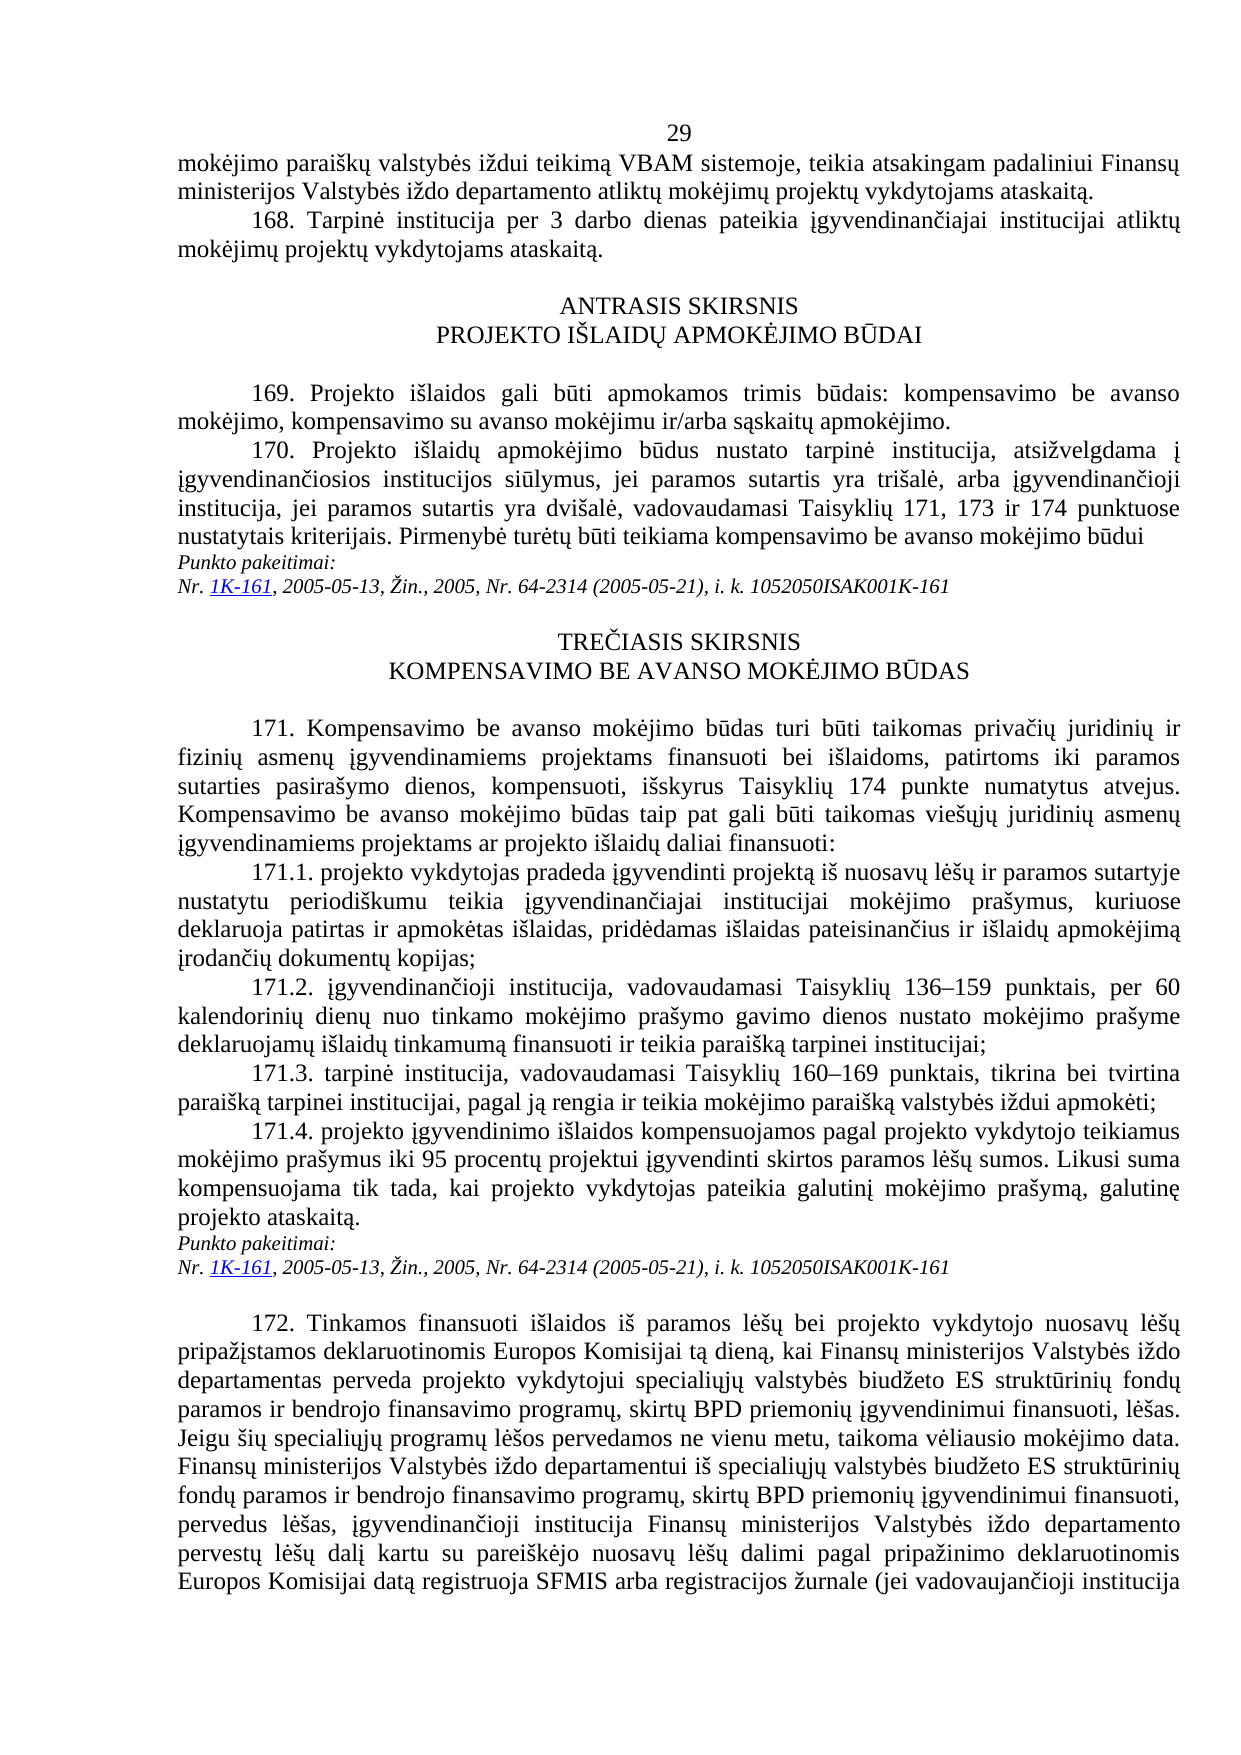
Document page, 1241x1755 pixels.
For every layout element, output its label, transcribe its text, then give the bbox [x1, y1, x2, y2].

text 171.3. tarpinė institucija, vadovaudamasi Taisyklių 160–169 punktais, tikrina bei tvirtina paraišką tarpinei institucijai, pagal ją rengia ir teikia mokėjimo paraišką valstybės iždui apmokėti; [177, 1058, 1181, 1116]
text 168. Tarpinė institucija per 3 darbo dienas pateikia įgyvendinančiajai institucijai atliktų mokėjimų projektų vykdytojams ataskaitą. [177, 205, 1181, 263]
text Punkto pakeitimai: [177, 550, 1181, 574]
text TREČIASIS SKIRSNIS [177, 627, 1181, 656]
text 170. Projekto išlaidų apmokėjimo būdus nustato tarpinė institucija, atsižvelgdama į įgyvendinančiosios institucijos siūlymus, jei paramos sutartis yra trišalė, arba įgyvendinančioji institucija, jei paramos sutartis yra dvišalė, vadovaudamasi Taisyklių 171, 173 ir 174 punktuose nustatytais kriterijais. Pirmenybė turėtų būti teikiama kompensavimo be avanso mokėjimo būdui [177, 435, 1181, 550]
text 171.2. įgyvendinančioji institucija, vadovaudamasi Taisyklių 136–159 punktais, per 60 kalendorinių dienų nuo tinkamo mokėjimo prašymo gavimo dienos nustato mokėjimo prašyme deklaruojamų išlaidų tinkamumą finansuoti ir teikia paraišką tarpinei institucijai; [177, 972, 1181, 1058]
text Nr. 1K-161, 2005-05-13, Žin., 2005, Nr. 64-2314 (2005-05-21), i. k. 1052050ISAK001K-161 [177, 574, 1181, 598]
text 172. Tinkamos finansuoti išlaidos iš paramos lėšų bei projekto vykdytojo nuosavų lėšų pripažįstamos deklaruotinomis Europos Komisijai tą dieną, kai Finansų ministerijos Valstybės iždo departamentas perveda projekto vykdytojui specialiųjų valstybės biudžeto ES struktūrinių fondų paramos ir bendrojo finansavimo programų, skirtų BPD priemonių įgyvendinimui finansuoti, lėšas. Jeigu šių specialiųjų programų lėšos pervedamos ne vienu metu, taikoma vėliausio mokėjimo data. Finansų ministerijos Valstybės iždo departamentui iš specialiųjų valstybės biudžeto ES struktūrinių fondų paramos ir bendrojo finansavimo programų, skirtų BPD priemonių įgyvendinimui finansuoti, pervedus lėšas, įgyvendinančioji institucija Finansų ministerijos Valstybės iždo departamento pervestų lėšų dalį kartu su pareiškėjo nuosavų lėšų dalimi pagal pripažinimo deklaruotinomis Europos Komisijai datą registruoja SFMIS arba registracijos žurnale (jei vadovaujančioji institucija [177, 1308, 1181, 1595]
text ANTRASIS SKIRSNIS [177, 291, 1181, 320]
text 171.4. projekto įgyvendinimo išlaidos kompensuojamos pagal projekto vykdytojo teikiamus mokėjimo prašymus iki 95 procentų projektui įgyvendinti skirtos paramos lėšų sumos. Likusi suma kompensuojama tik tada, kai projekto vykdytojas pateikia galutinį mokėjimo prašymą, galutinę projekto ataskaitą. [177, 1116, 1181, 1231]
text Nr. 1K-161, 2005-05-13, Žin., 2005, Nr. 64-2314 (2005-05-21), i. k. 1052050ISAK001K-161 [177, 1255, 1181, 1279]
text 171.1. projekto vykdytojas pradeda įgyvendinti projektą iš nuosavų lėšų ir paramos sutartyje nustatytu periodiškumu teikia įgyvendinančiajai institucijai mokėjimo prašymus, kuriuose deklaruoja patirtas ir apmokėtas išlaidas, pridėdamas išlaidas pateisinančius ir išlaidų apmokėjimą įrodančių dokumentų kopijas; [177, 857, 1181, 972]
text 171. Kompensavimo be avanso mokėjimo būdas turi būti taikomas privačių juridinių ir fizinių asmenų įgyvendinamiems projektams finansuoti bei išlaidoms, patirtoms iki paramos sutarties pasirašymo dienos, kompensuoti, išskyrus Taisyklių 174 punkte numatytus atvejus. Kompensavimo be avanso mokėjimo būdas taip pat gali būti taikomas viešųjų juridinių asmenų įgyvendinamiems projektams ar projekto išlaidų daliai finansuoti: [177, 713, 1181, 857]
text mokėjimo paraiškų valstybės iždui teikimą VBAM sistemoje, teikia atsakingam padaliniui Finansų ministerijos Valstybės iždo departamento atliktų mokėjimų projektų vykdytojams ataskaitą. [177, 148, 1181, 205]
text 169. Projekto išlaidos gali būti apmokamos trimis būdais: kompensavimo be avanso mokėjimo, kompensavimo su avanso mokėjimu ir/arba sąskaitų apmokėjimo. [177, 378, 1181, 435]
text KOMPENSAVIMO BE AVANSO MOKĖJIMO BŪDAS [177, 656, 1181, 684]
text Punkto pakeitimai: [177, 1231, 1181, 1255]
text PROJEKTO IŠLAIDŲ APMOKĖJIMO BŪDAI [177, 320, 1181, 349]
